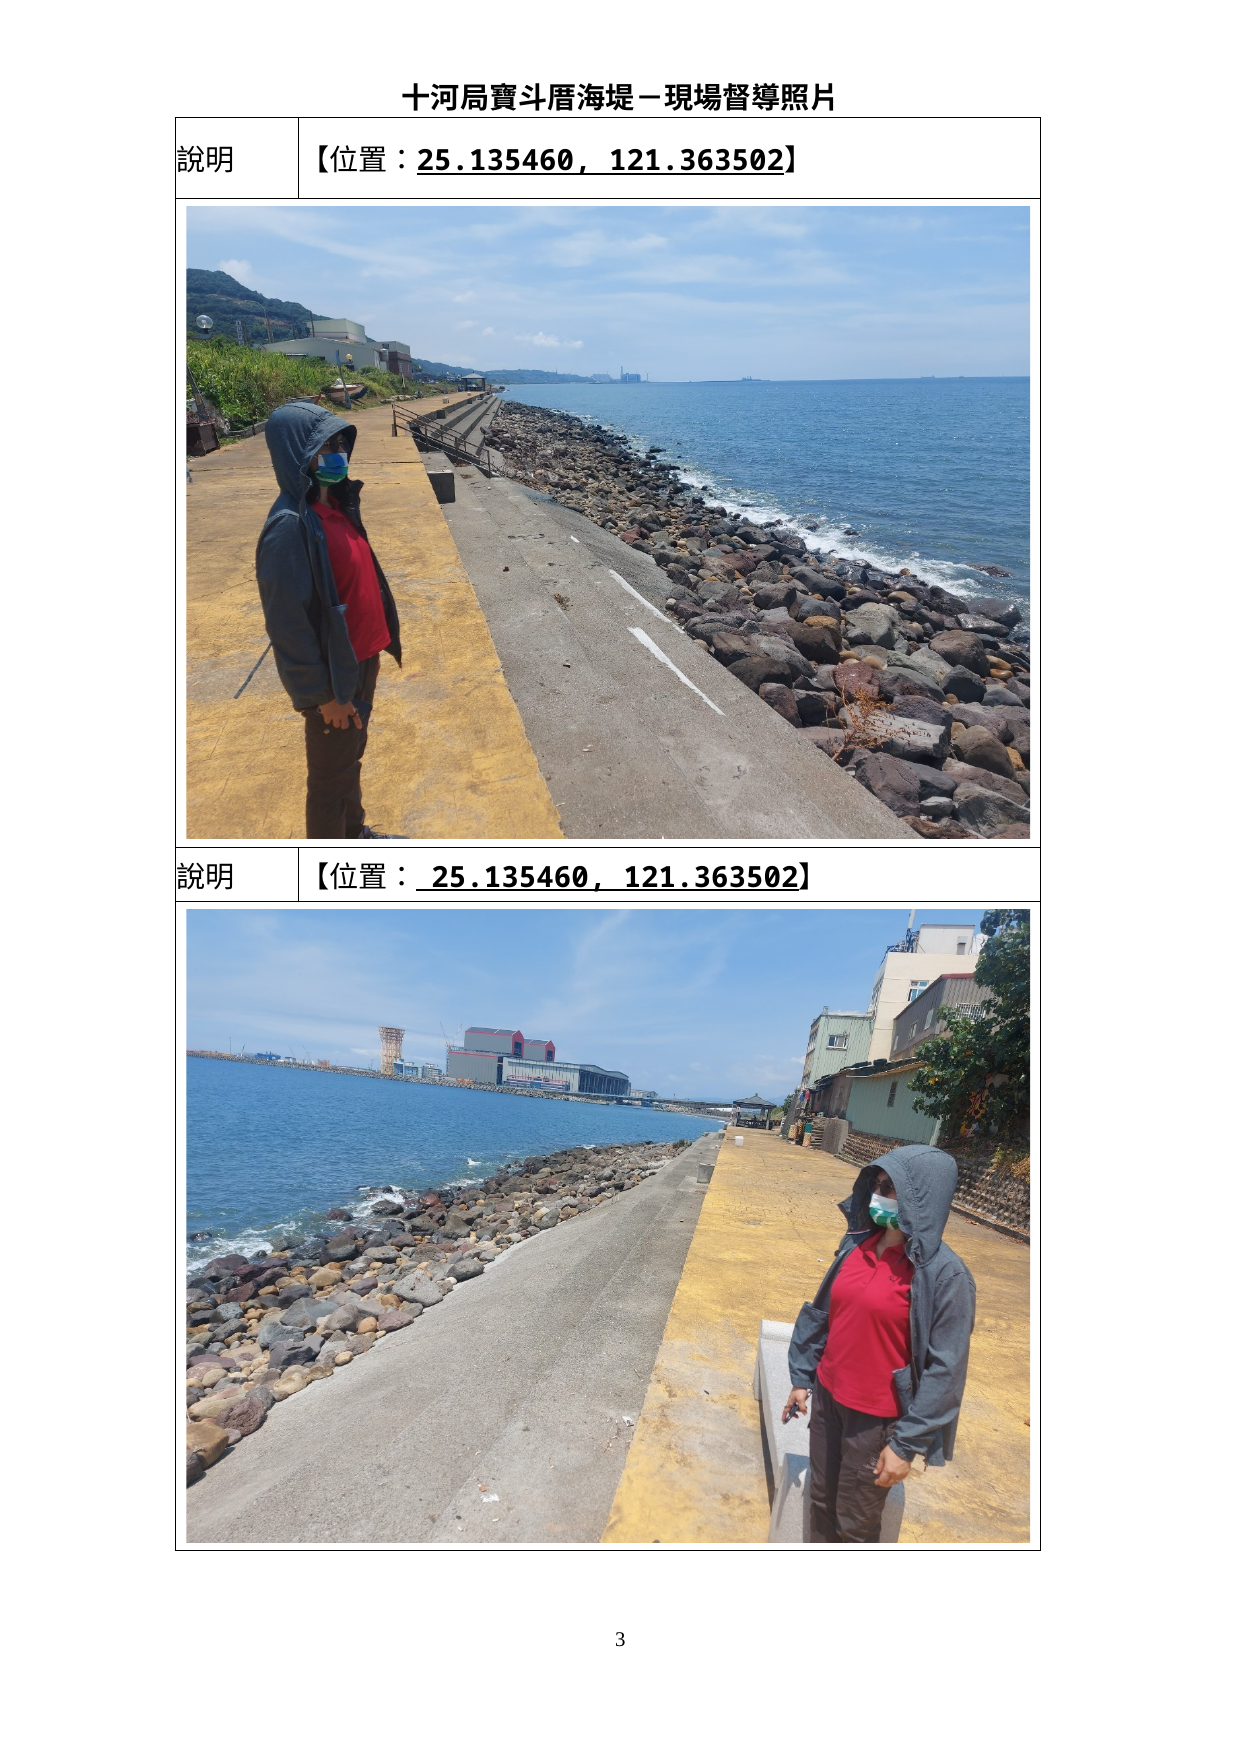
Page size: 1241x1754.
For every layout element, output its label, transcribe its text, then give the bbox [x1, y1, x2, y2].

text 十河局寶斗厝海堤－現場督導照片 [187, 75, 1053, 117]
table_header 說明 [176, 118, 298, 197]
table_cell 【位置： 25.135460, 121.363502】 [299, 848, 1040, 901]
table_cell [176, 902, 1040, 1550]
table_header 【位置：25.135460, 121.363502】 [299, 118, 1040, 197]
table_cell [176, 199, 1040, 847]
table_cell 說明 [176, 848, 298, 901]
